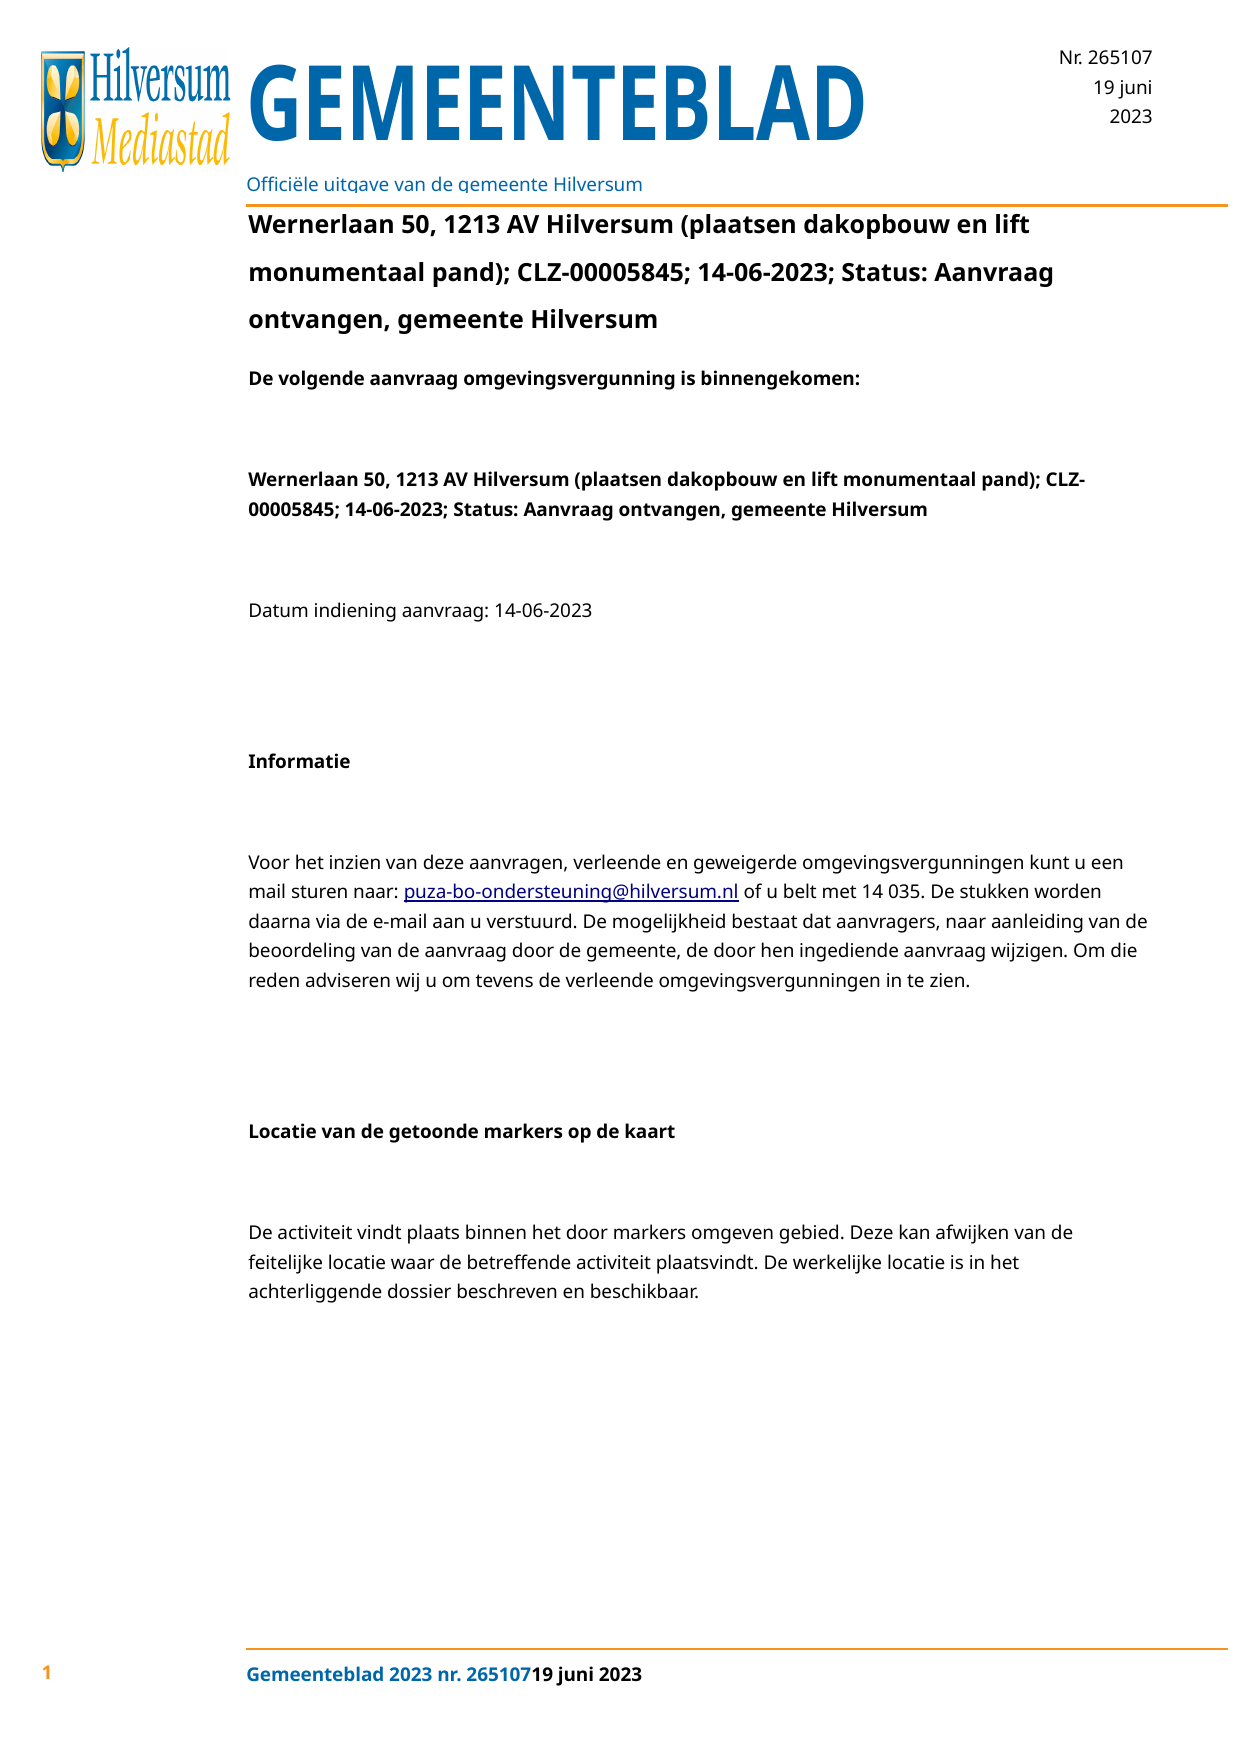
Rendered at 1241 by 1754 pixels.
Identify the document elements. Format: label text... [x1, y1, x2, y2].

text Wernerlaan 50, 1213 AV Hilversum (plaatsen dakopbouw en lift monumentaal pand); CLZ-00005845; 14-06-2023; Status: Aanvraag ontvangen, gemeente Hilversum [248, 466, 1152, 522]
text Wernerlaan 50, 1213 AV Hilversum (plaatsen dakopbouw en lift monumentaal pand); CLZ-00005845; 14-06-2023; Status: Aanvraag ontvangen, gemeente Hilversum [248, 207, 1152, 336]
text Locatie van de getoonde markers op de kaart [248, 1118, 1152, 1144]
text Voor het inzien van deze aanvragen, verleende en geweigerde omgevingsvergunningen kunt u een mail sturen naar: puza-bo-ondersteuning@hilversum.nl of u belt met 14 035. De stukken worden daarna via de e-mail aan u verstuurd. De mogelijkheid bestaat dat aanvragers, naar aanleiding van de beoordeling van de aanvraag door de gemeente, de door hen ingediende aanvraag wijzigen. Om die reden adviseren wij u om tevens de verleende omgevingsvergunningen in te zien. [248, 849, 1152, 993]
picture [41, 47, 231, 172]
text De volgende aanvraag omgevingsvergunning is binnengekomen: [248, 366, 1152, 391]
text Datum indiening aanvraag: 14-06-2023 [248, 597, 1152, 622]
text Informatie [248, 748, 1152, 774]
text De activiteit vindt plaats binnen het door markers omgeven gebied. Deze kan afwijken van de feitelijke locatie waar de betreffende activiteit plaatsvindt. De werkelijke locatie is in het achterliggende dossier beschreven en beschikbaar. [248, 1219, 1152, 1304]
